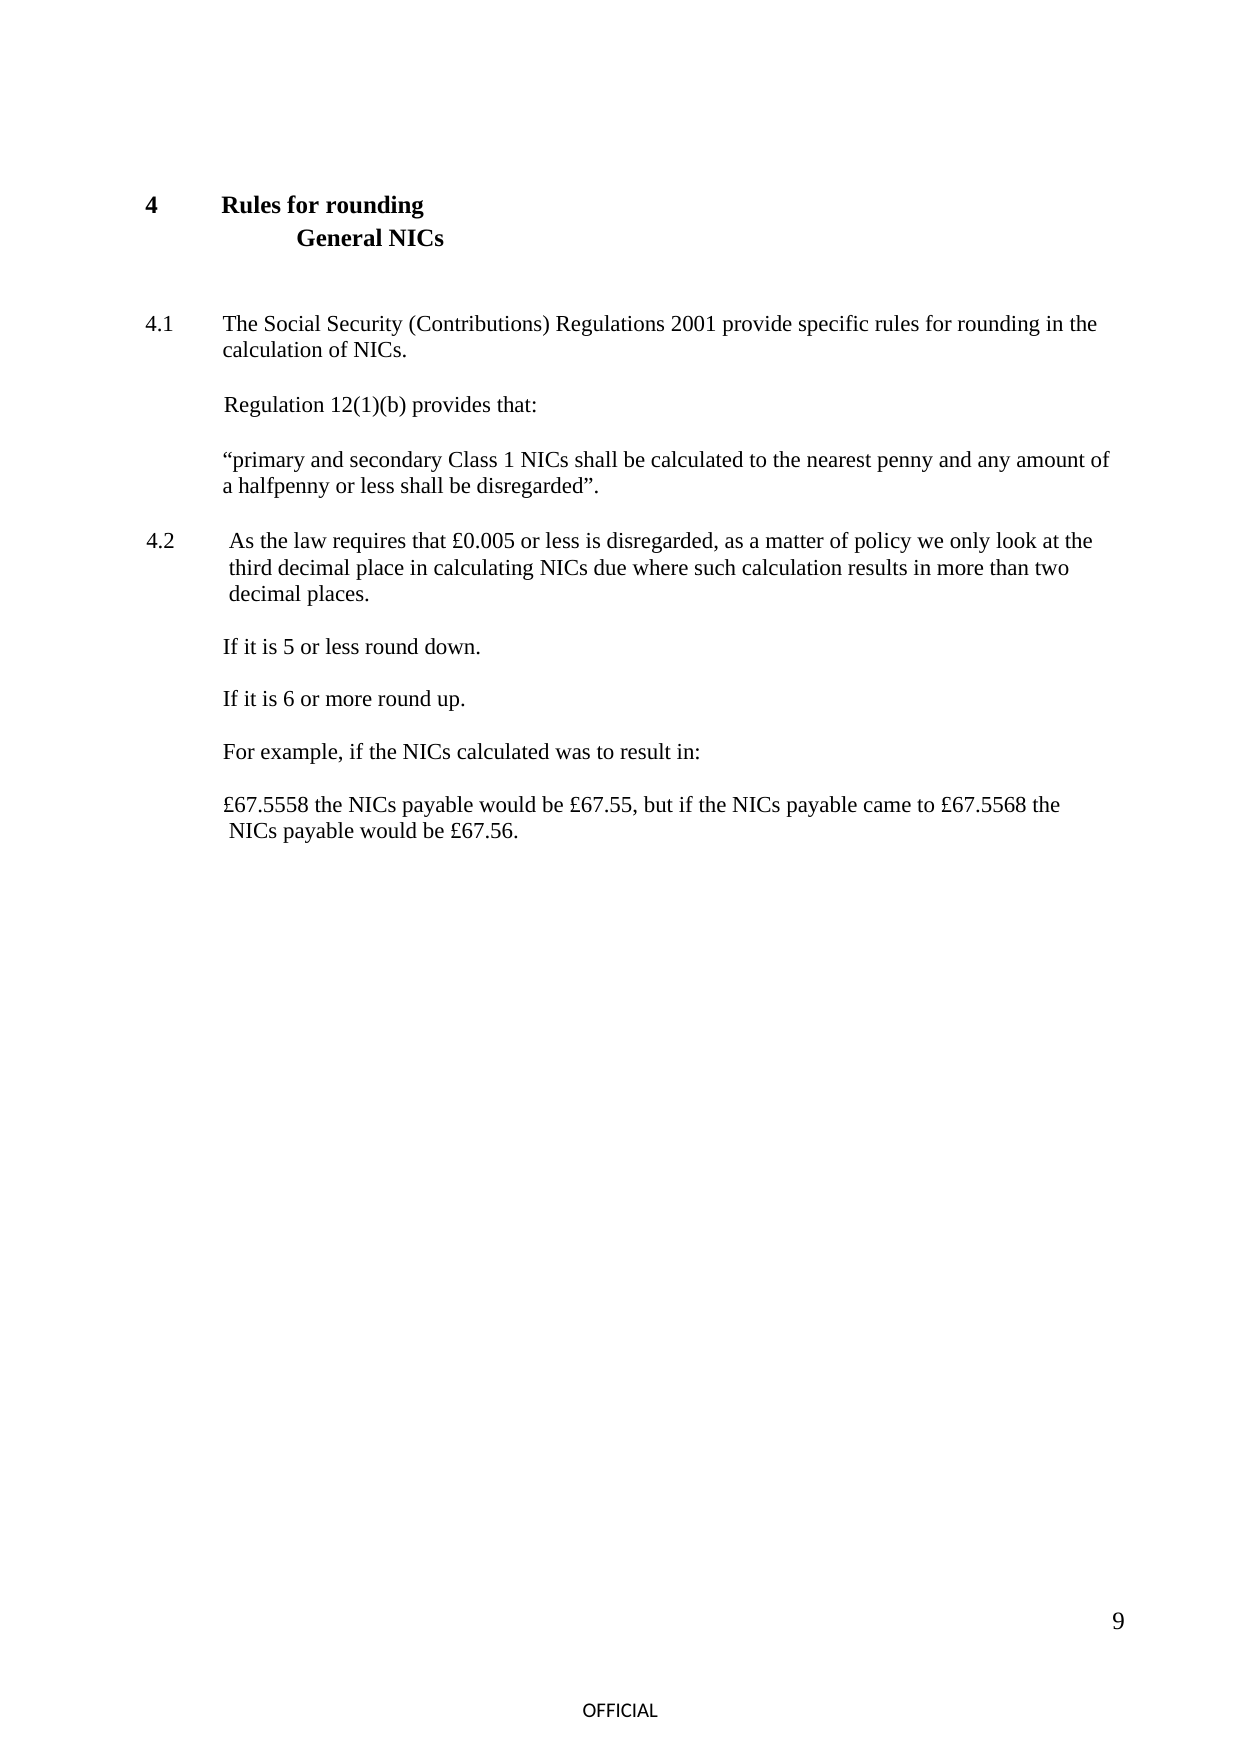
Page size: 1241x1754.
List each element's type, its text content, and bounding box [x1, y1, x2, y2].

text “primary and secondary Class 1 NICs shall be calculated to the nearest penny and any amount of a halfpenny or less shall be disregarded”. [222, 446, 1124, 499]
text For example, if the NICs calculated was to result in: [223, 738, 1099, 764]
text Regulation 12(1)(b) provides that: [148, 391, 1124, 417]
subtitle General NICs [145, 223, 1124, 252]
text £67.5558 the NICs payable would be £67.55, but if the NICs payable came to £67.5568 the NICs payable would be £67.56. [223, 791, 1099, 843]
text If it is 6 or more round up. [223, 685, 1099, 712]
text If it is 5 or less round down. [223, 633, 1099, 659]
text 4.1 The Social Security (Contributions) Regulations 2001 provide specific rules for rounding in the calculation of NICs. [145, 309, 1124, 362]
text 4.2 As the law requires that £0.005 or less is disregarded, as a matter of policy we only look at the third decimal place in calculating NICs due where such calculation results in more than two decimal places. [146, 527, 1099, 606]
subtitle 4 Rules for rounding [145, 191, 1124, 219]
